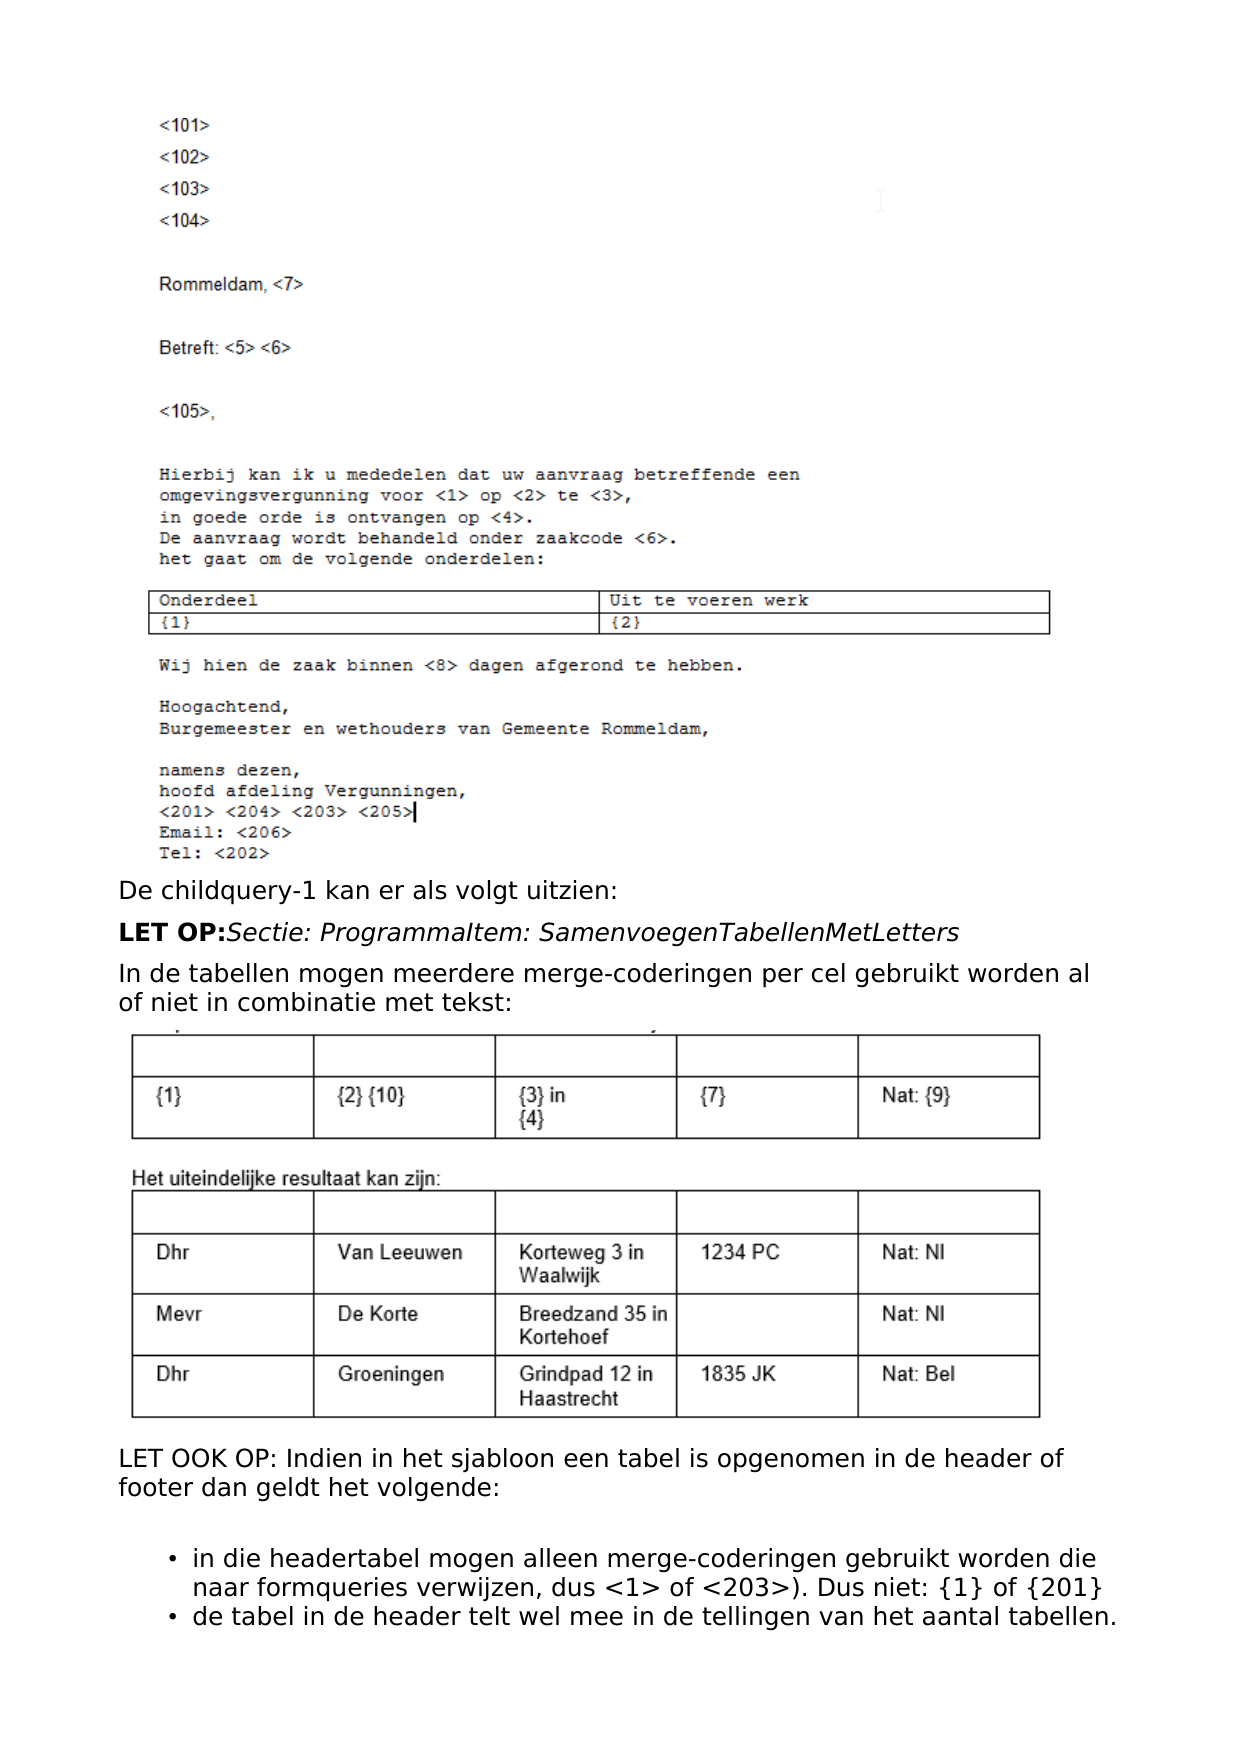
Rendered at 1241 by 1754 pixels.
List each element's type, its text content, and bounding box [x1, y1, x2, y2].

text De childquery-1 kan er als volgt uitzien: [118, 876, 1122, 905]
text LET OP:Sectie: ProgrammaItem: SamenvoegenTabellenMetLetters [118, 918, 1122, 947]
list in die headertabel mogen alleen merge-coderingen gebruikt worden die naar formqueries verwijzen, dus <1> of <203>). Dus niet: {1} of {201} [177, 1544, 1122, 1603]
list de tabel in de header telt wel mee in de tellingen van het aantal tabellen. [177, 1603, 1122, 1632]
text In de tabellen mogen meerdere merge-coderingen per cel gebruikt worden al of niet in combinatie met tekst: [118, 959, 1122, 1018]
picture [118, 1030, 1056, 1432]
text LET OOK OP: Indien in het sjabloon een tabel is opgenomen in de header of footer dan geldt het volgende: [118, 1444, 1122, 1502]
picture [118, 118, 1056, 864]
